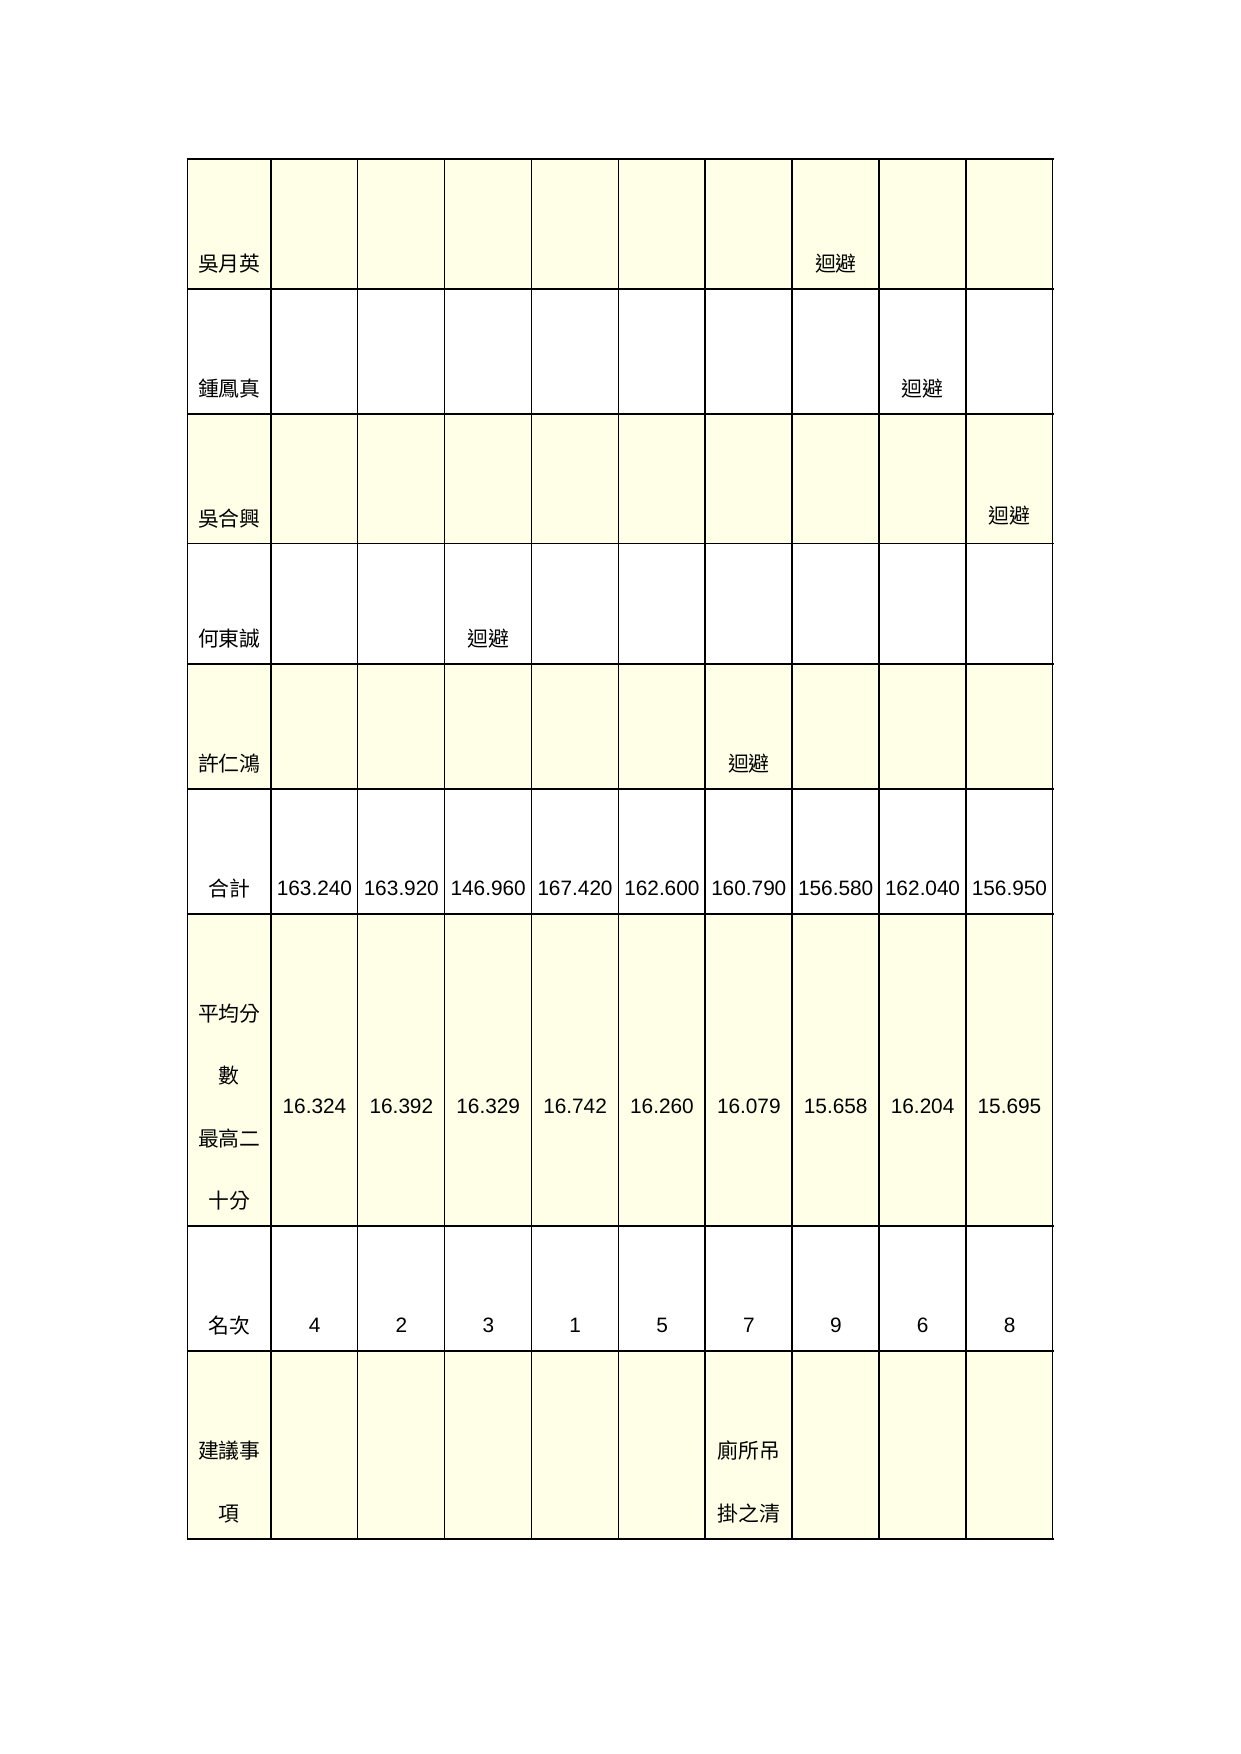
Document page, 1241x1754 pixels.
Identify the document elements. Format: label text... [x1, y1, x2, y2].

table_cell [358, 544, 444, 663]
table_cell [445, 160, 531, 288]
table_cell 吳合興 [188, 415, 270, 543]
table_cell 9 [793, 1227, 878, 1350]
table_cell 160.790 [706, 790, 791, 913]
table_cell [272, 415, 357, 543]
table_cell [532, 544, 618, 663]
table_cell 迴避 [967, 415, 1052, 543]
table_cell 16.204 [880, 915, 965, 1225]
table_cell [706, 415, 791, 543]
table_cell 名次 [188, 1227, 270, 1350]
table_cell 迴避 [793, 160, 878, 288]
table_cell 156.580 [793, 790, 878, 913]
table_cell [793, 665, 878, 788]
table_cell [619, 1352, 704, 1538]
table_cell [706, 160, 791, 288]
table_cell 5 [619, 1227, 704, 1350]
table_cell [880, 1352, 965, 1538]
table_cell [445, 290, 531, 413]
table_cell [619, 290, 704, 413]
table_cell 162.600 [619, 790, 704, 913]
table_cell [967, 160, 1052, 288]
table_cell [619, 544, 704, 663]
table_cell [619, 415, 704, 543]
table_cell [358, 1352, 444, 1538]
table_cell [445, 415, 531, 543]
table_cell 6 [880, 1227, 965, 1350]
table_cell 162.040 [880, 790, 965, 913]
table_cell [967, 544, 1052, 663]
table_cell 平均分數 最高二十分 [188, 915, 270, 1225]
table_cell 146.960 [445, 790, 531, 913]
table_cell 吳月英 [188, 160, 270, 288]
table_cell 許仁鴻 [188, 665, 270, 788]
table_cell [793, 415, 878, 543]
table_cell [967, 290, 1052, 413]
table_cell 3 [445, 1227, 531, 1350]
table_cell [272, 544, 357, 663]
table_cell 2 [358, 1227, 444, 1350]
table_cell 16.324 [272, 915, 357, 1225]
table_cell 16.742 [532, 915, 618, 1225]
table_cell [706, 290, 791, 413]
table_cell 156.950 [967, 790, 1052, 913]
table_cell [706, 544, 791, 663]
table_cell [880, 160, 965, 288]
table_cell 15.695 [967, 915, 1052, 1225]
table_cell 合計 [188, 790, 270, 913]
table_cell [967, 665, 1052, 788]
table_cell 1 [532, 1227, 618, 1350]
table_cell [532, 160, 618, 288]
table_cell 7 [706, 1227, 791, 1350]
table_cell 8 [967, 1227, 1052, 1350]
table_cell 15.658 [793, 915, 878, 1225]
table_cell [793, 290, 878, 413]
table_cell [445, 665, 531, 788]
table_cell 16.392 [358, 915, 444, 1225]
table_cell 163.240 [272, 790, 357, 913]
table_cell [445, 1352, 531, 1538]
table_cell [272, 290, 357, 413]
table_cell 16.329 [445, 915, 531, 1225]
table_cell 何東誠 [188, 544, 270, 663]
table_cell [358, 665, 444, 788]
table_cell [532, 1352, 618, 1538]
table_cell [619, 160, 704, 288]
table_cell 迴避 [880, 290, 965, 413]
table_cell 16.079 [706, 915, 791, 1225]
table_cell [272, 665, 357, 788]
table_cell 迴避 [445, 544, 531, 663]
table_cell 鍾鳳真 [188, 290, 270, 413]
table_cell [967, 1352, 1052, 1538]
table_cell [532, 415, 618, 543]
table_cell [358, 415, 444, 543]
table_cell [880, 415, 965, 543]
table_cell [358, 160, 444, 288]
table_cell 廁所吊掛之清 [706, 1352, 791, 1538]
table_cell [532, 665, 618, 788]
table_cell 167.420 [532, 790, 618, 913]
table_cell [793, 544, 878, 663]
table_cell [880, 665, 965, 788]
table_cell [880, 544, 965, 663]
table_cell [532, 290, 618, 413]
table_cell [358, 290, 444, 413]
table_cell [793, 1352, 878, 1538]
table_cell [619, 665, 704, 788]
table_cell 163.920 [358, 790, 444, 913]
table_cell 建議事項 [188, 1352, 270, 1538]
table_cell 迴避 [706, 665, 791, 788]
table_cell [272, 1352, 357, 1538]
table_cell 4 [272, 1227, 357, 1350]
table_cell 16.260 [619, 915, 704, 1225]
table_cell [272, 160, 357, 288]
